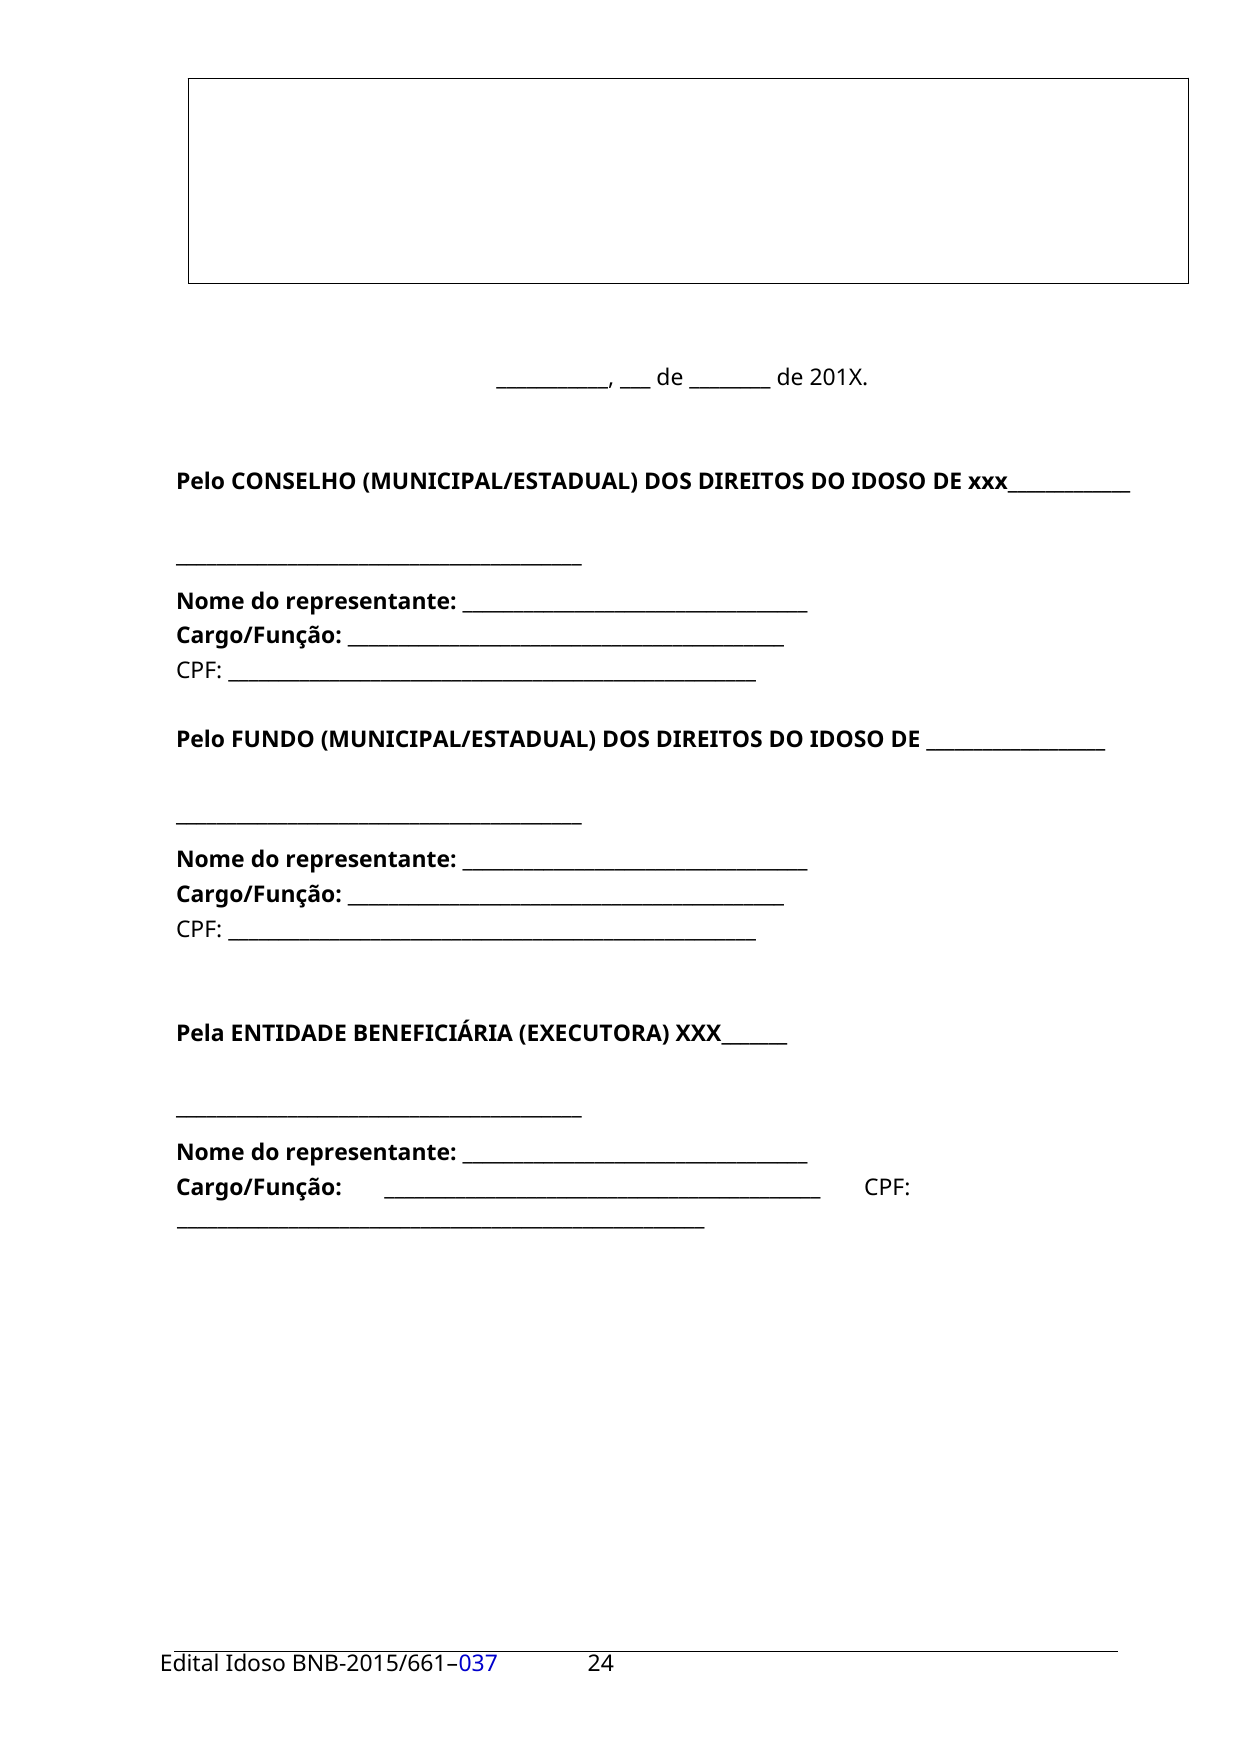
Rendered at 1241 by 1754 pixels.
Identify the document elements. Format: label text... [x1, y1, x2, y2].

text Cargo/Função: ___________________________________________ [176, 619, 1190, 650]
text ________________________________________ [176, 538, 1190, 569]
text CPF: ____________________________________________________ [176, 654, 1190, 684]
text Pelo CONSELHO (MUNICIPAL/ESTADUAL) DOS DIREITOS DO IDOSO DE xxx_____________ [176, 464, 1190, 496]
text Cargo/Função: ___________________________________________ [176, 878, 1190, 908]
text Nome do representante: __________________________________ [176, 1136, 1190, 1167]
text Pelo FUNDO (MUNICIPAL/ESTADUAL) DOS DIREITOS DO IDOSO DE ___________________ [176, 723, 1190, 754]
text ________________________________________ [176, 1090, 1190, 1121]
text ___________, ___ de ________ de 201X. [175, 361, 1190, 392]
text ________________________________________ [176, 797, 1190, 827]
text Cargo/Função: ___________________________________________ CPF: ____________________________________________________ [176, 1171, 910, 1232]
text Pela ENTIDADE BENEFICIÁRIA (EXECUTORA) XXX_______ [176, 1016, 1190, 1048]
text Nome do representante: __________________________________ [176, 843, 1190, 874]
text Nome do representante: __________________________________ [176, 584, 1190, 615]
text CPF: ____________________________________________________ [176, 913, 1190, 943]
